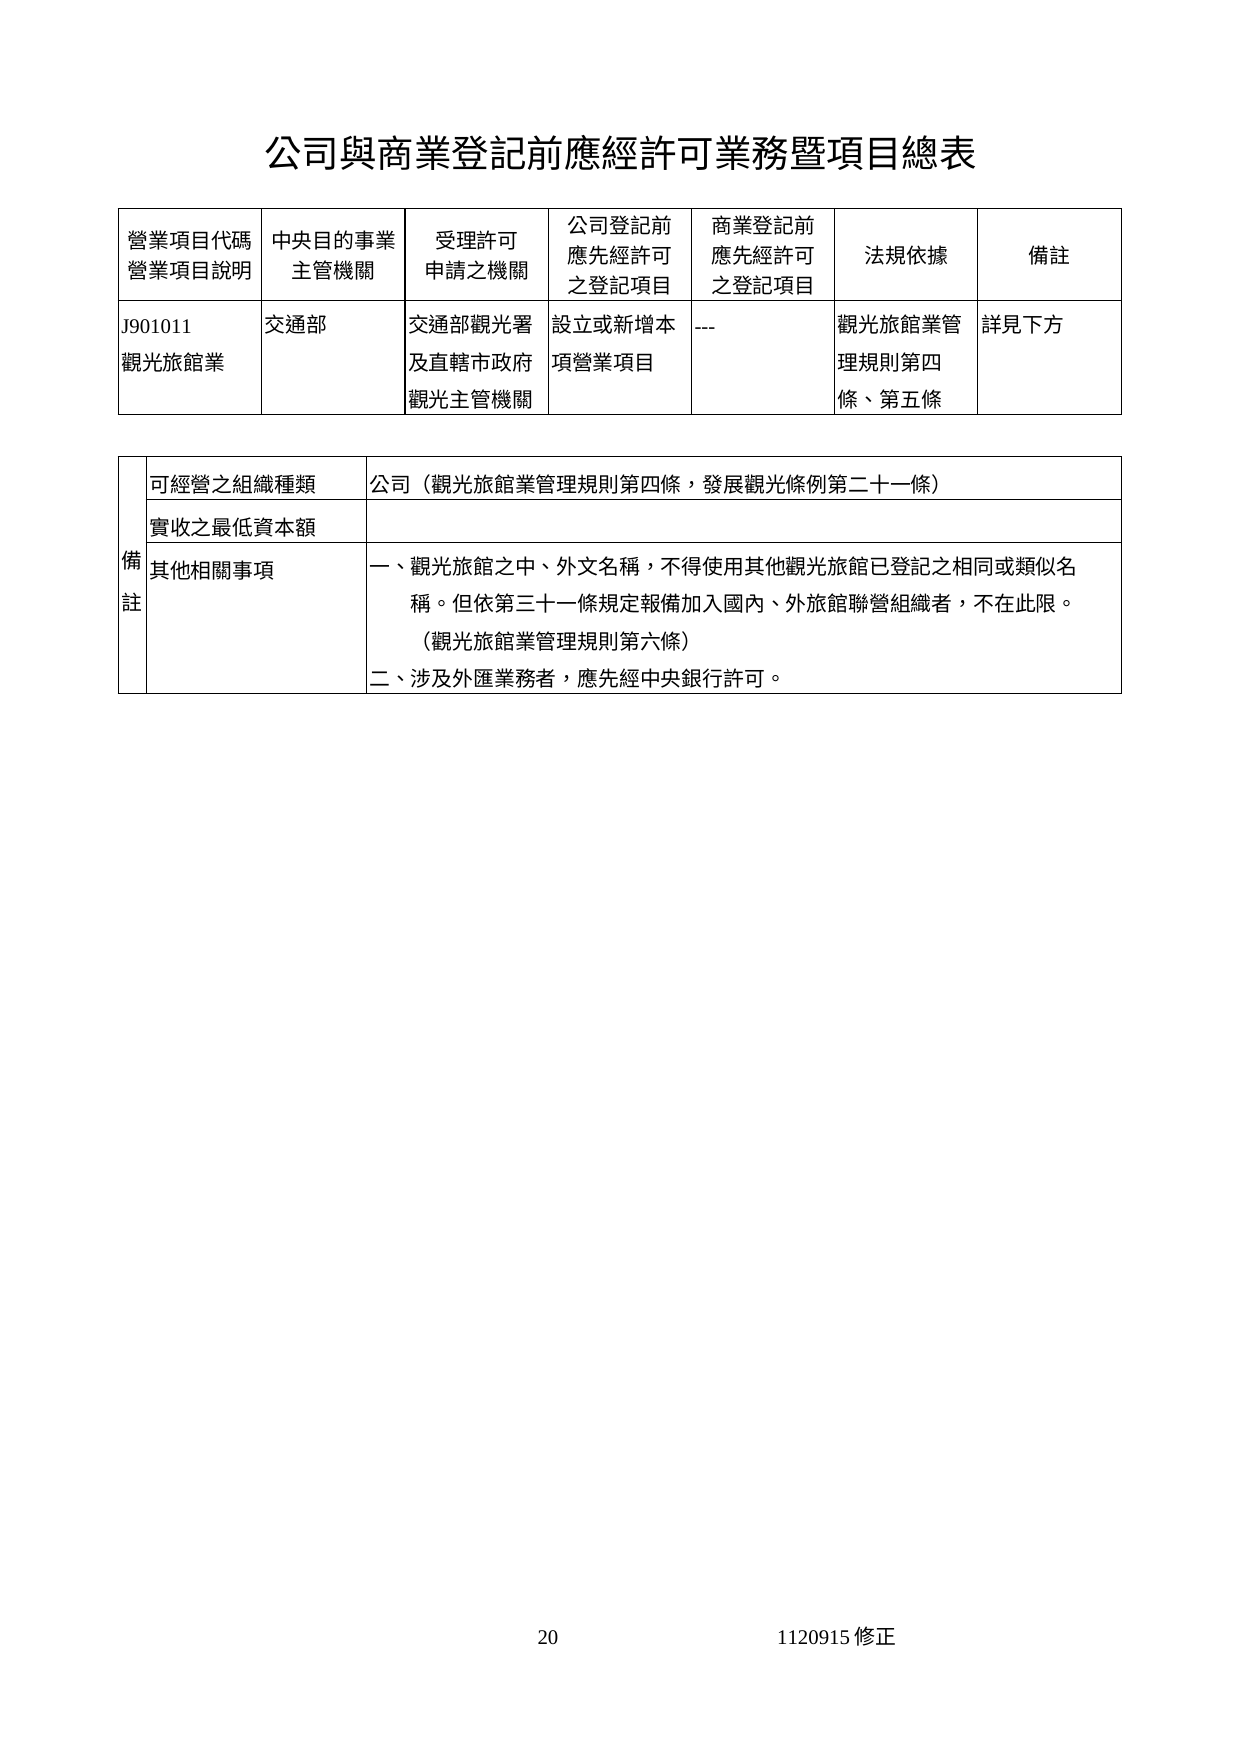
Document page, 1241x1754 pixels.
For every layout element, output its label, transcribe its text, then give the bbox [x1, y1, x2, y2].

table_cell J901011 觀光旅館業 [119, 301, 261, 413]
table_header 備註 [978, 209, 1121, 300]
table_header 法規依據 [835, 209, 977, 300]
table_cell 交通部觀光署及直轄市政府觀光主管機關 [406, 301, 548, 413]
table_cell 交通部 [262, 301, 404, 413]
table_cell 其他相關事項 [147, 543, 366, 693]
table_header 商業登記前 應先經許可 之登記項目 [692, 209, 834, 300]
table_header 可經營之組織種類 [147, 457, 366, 499]
table_header 備註 [119, 457, 146, 693]
table_header 中央目的事業主管機關 [262, 209, 404, 300]
table_header 公司（觀光旅館業管理規則第四條，發展觀光條例第二十一條） [367, 457, 1121, 499]
table_header 營業項目代碼 營業項目說明 [119, 209, 261, 300]
table_cell 一、觀光旅館之中、外文名稱，不得使用其他觀光旅館已登記之相同或類似名稱。但依第三十一條規定報備加入國內、外旅館聯營組織者，不在此限。（觀光旅館業管理規則第六條） 二、涉及外匯業務者，應先經中央銀行許可。 [367, 543, 1121, 693]
table_cell 設立或新增本項營業項目 [549, 301, 691, 413]
table_cell 觀光旅館業管理規則第四條、第五條 [835, 301, 977, 413]
table_cell --- [692, 301, 834, 413]
table_cell 詳見下方 [978, 301, 1121, 413]
table_header 公司登記前 應先經許可 之登記項目 [549, 209, 691, 300]
table_cell [367, 500, 1121, 542]
table_header 受理許可 申請之機關 [406, 209, 548, 300]
table_cell 實收之最低資本額 [147, 500, 366, 542]
